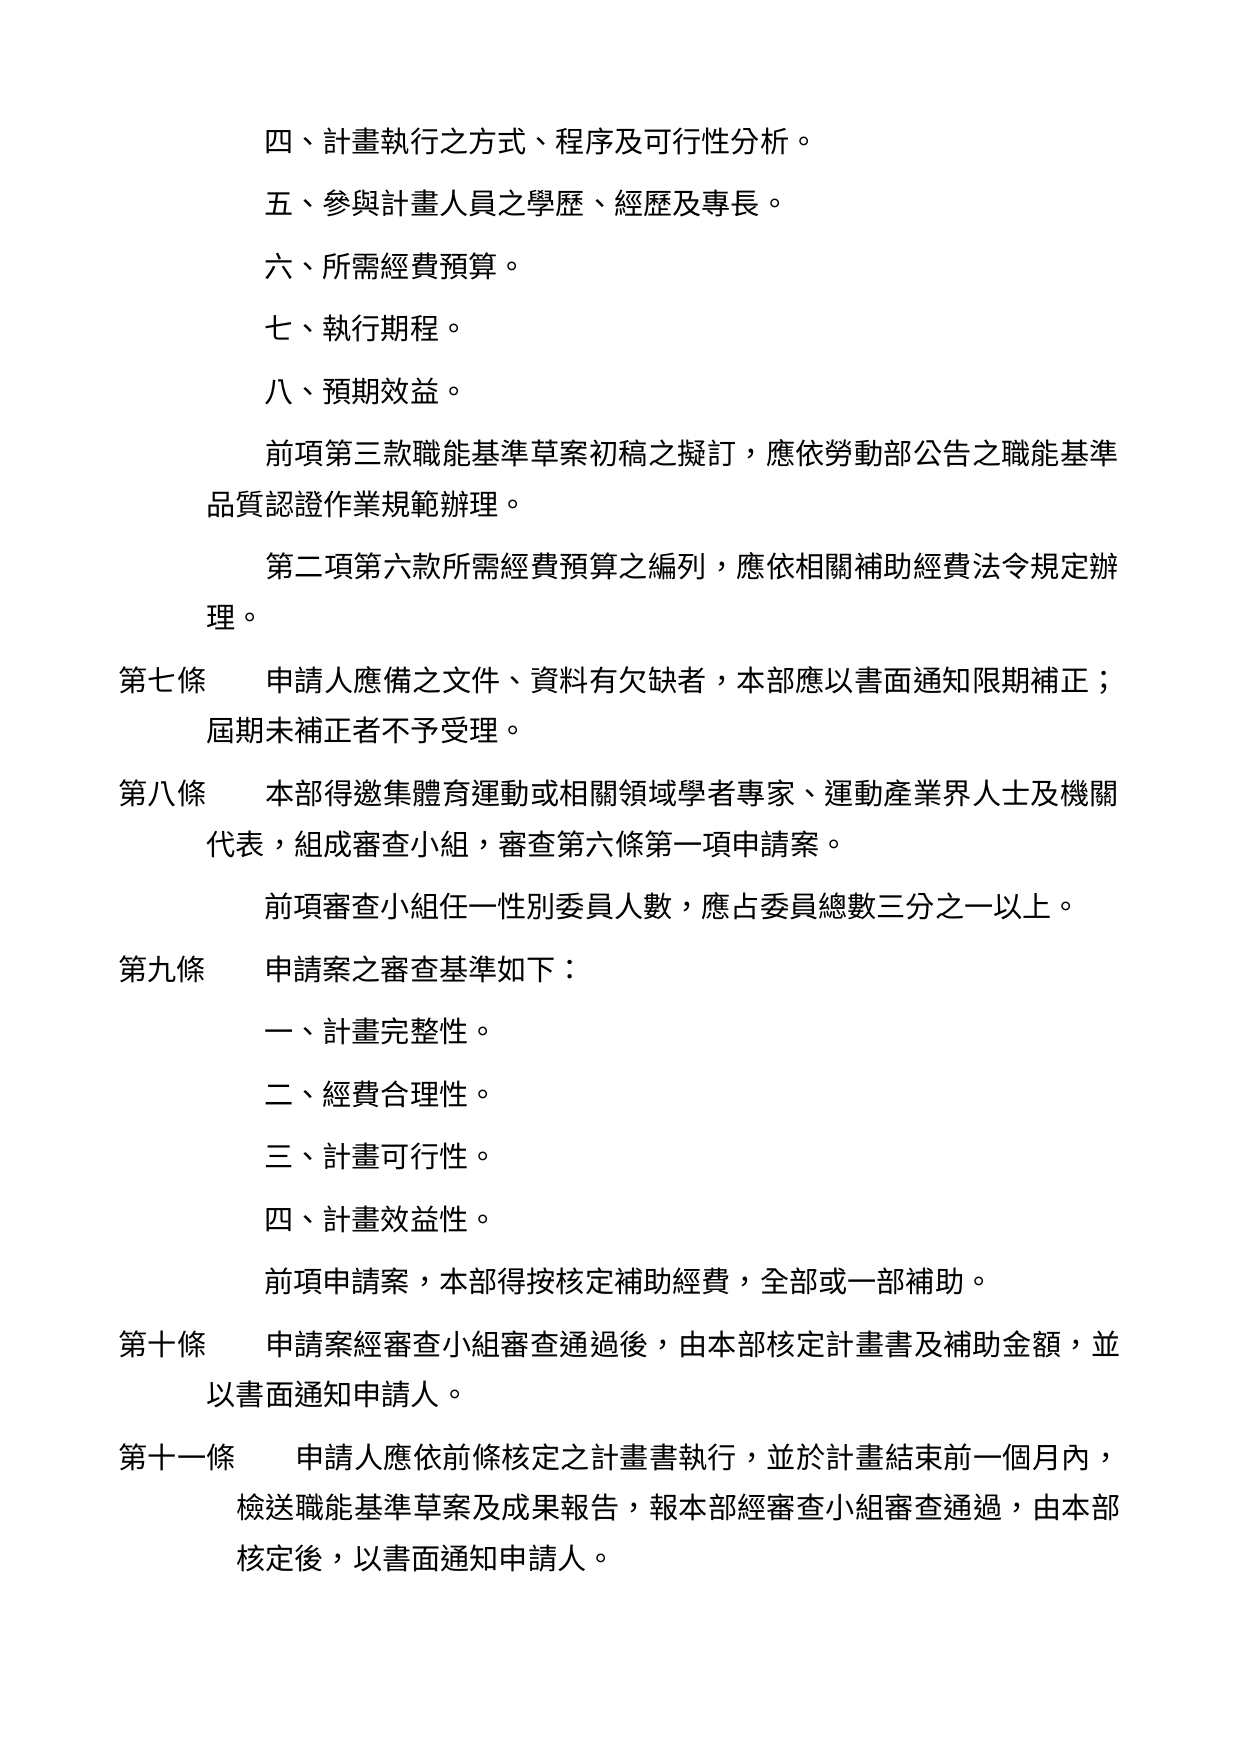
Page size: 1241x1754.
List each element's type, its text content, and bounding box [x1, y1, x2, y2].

text 二、經費合理性。 [118, 1071, 1122, 1113]
text 第二項第六款所需經費預算之編列，應依相關補助經費法令規定辦 理。 [118, 544, 1122, 637]
text 六、所需經費預算。 [118, 243, 1122, 285]
text 第七條 申請人應備之文件、資料有欠缺者，本部應以書面通知限期補正； 屆期未補正者不予受理。 [118, 657, 1122, 750]
text 第九條 申請案之審查基準如下： [118, 946, 1122, 988]
text 五、參與計畫人員之學歷、經歷及專長。 [118, 181, 1122, 223]
text 前項申請案，本部得按核定補助經費，全部或一部補助。 [118, 1258, 1122, 1301]
text 一、計畫完整性。 [118, 1008, 1122, 1051]
text 三、計畫可行性。 [118, 1133, 1122, 1176]
text 前項第三款職能基準草案初稿之擬訂，應依勞動部公告之職能基準 品質認證作業規範辦理。 [118, 431, 1122, 524]
text 四、計畫執行之方式、程序及可行性分析。 [118, 118, 1122, 160]
text 第十條 申請案經審查小組審查通過後，由本部核定計畫書及補助金額，並 以書面通知申請人。 [118, 1321, 1122, 1414]
text 七、執行期程。 [118, 306, 1122, 348]
text 第八條 本部得邀集體育運動或相關領域學者專家、運動產業界人士及機關 代表，組成審查小組，審查第六條第一項申請案。 [118, 770, 1122, 863]
text 第十一條 申請人應依前條核定之計畫書執行，並於計畫結束前一個月內，檢送職能基準草案及成果報告，報本部經審查小組審查通過，由本部核定後，以書面通知申請人。 [118, 1434, 1122, 1578]
text 前項審查小組任一性別委員人數，應占委員總數三分之一以上。 [118, 883, 1122, 926]
text 四、計畫效益性。 [118, 1196, 1122, 1238]
text 八、預期效益。 [118, 368, 1122, 410]
